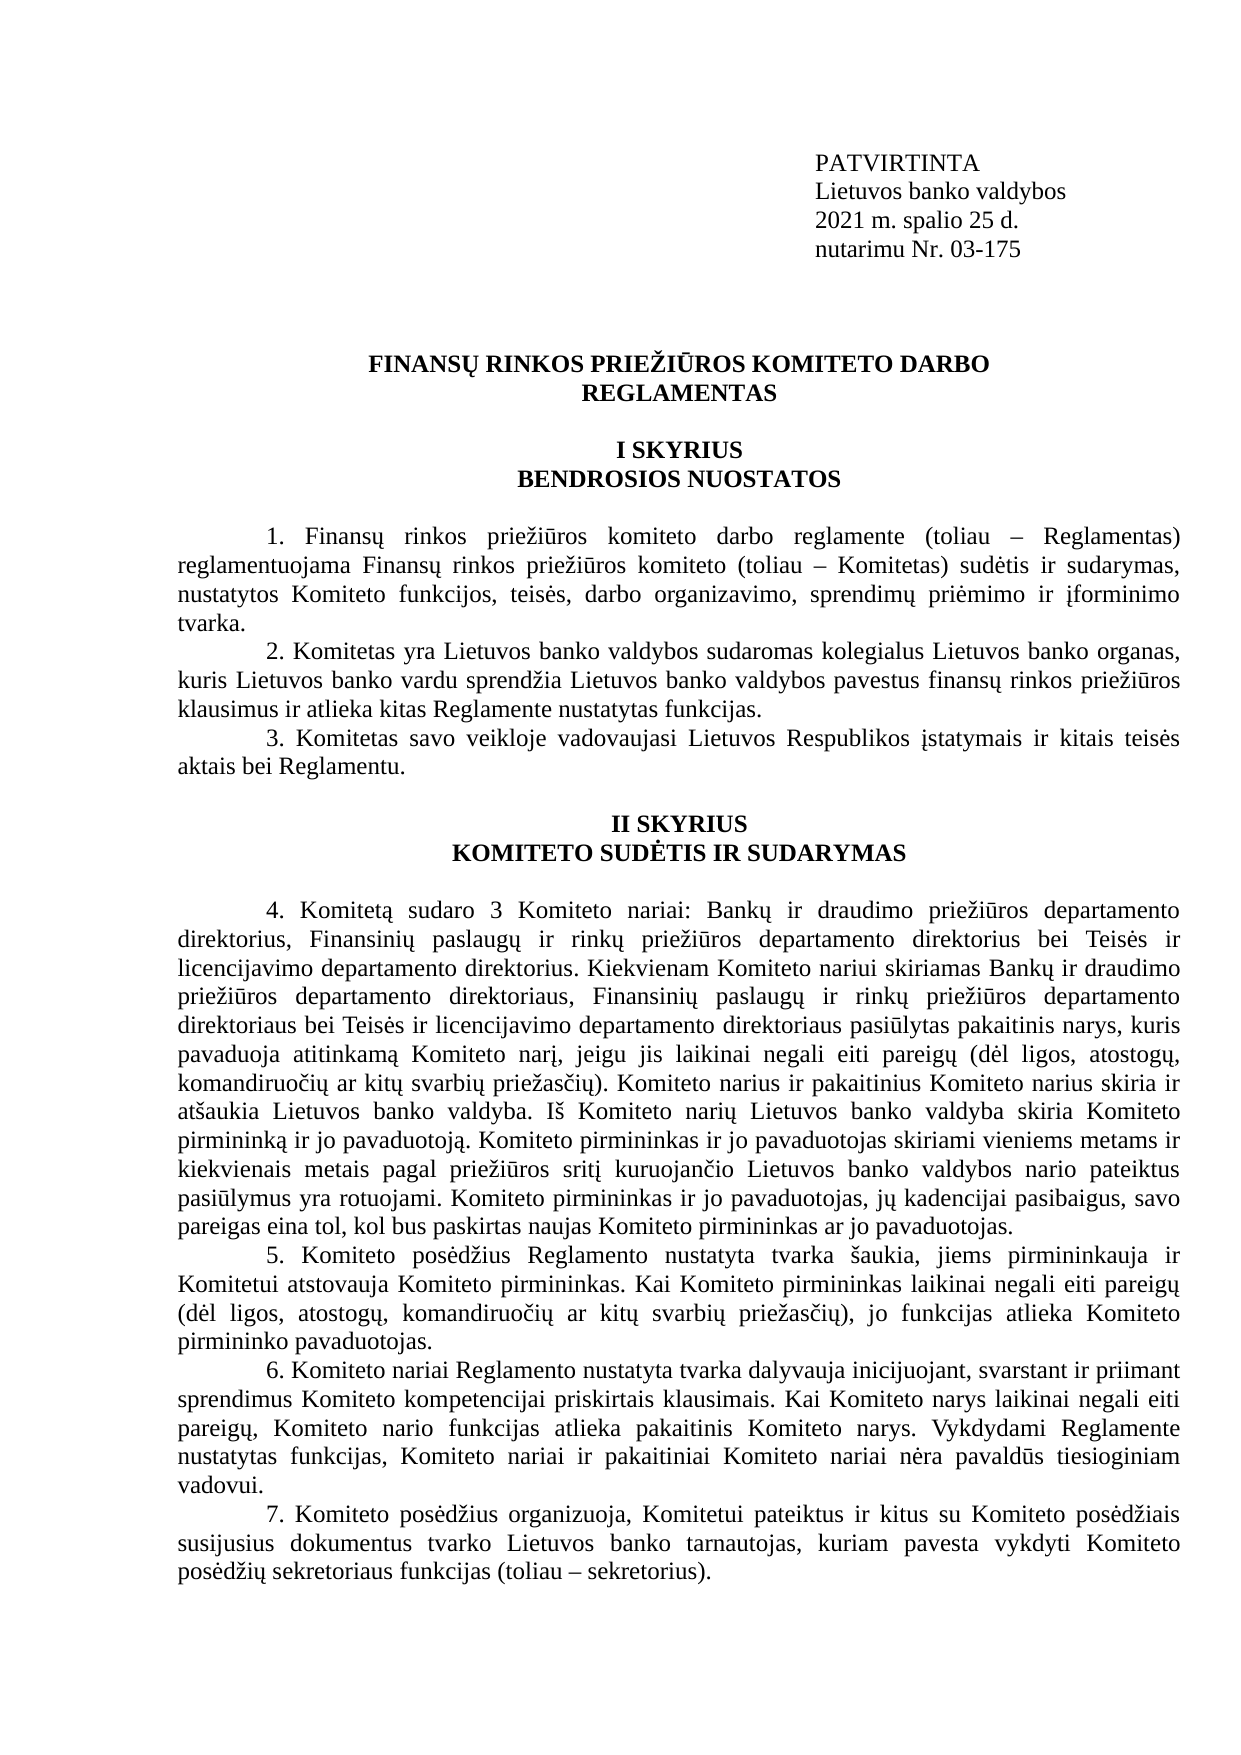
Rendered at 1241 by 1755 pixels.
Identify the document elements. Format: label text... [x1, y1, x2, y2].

text I SKYRIUS [177, 435, 1181, 464]
text PATVIRTINTA [815, 148, 1193, 176]
text KOMITETO SUDĖTIS IR SUDARYMAS [177, 838, 1181, 866]
text 2021 m. spalio 25 d. [815, 205, 1193, 234]
text 5. Komiteto posėdžius Reglamento nustatyta tvarka šaukia, jiems pirmininkauja ir Komitetui atstovauja Komiteto pirmininkas. Kai Komiteto pirmininkas laikinai negali eiti pareigų (dėl ligos, atostogų, komandiruočių ar kitų svarbių priežasčių), jo funkcijas atlieka Komiteto pirmininko pavaduotojas. [177, 1240, 1181, 1355]
text 1. Finansų rinkos priežiūros komiteto darbo reglamente (toliau – Reglamentas) reglamentuojama Finansų rinkos priežiūros komiteto (toliau – Komitetas) sudėtis ir sudarymas, nustatytos Komiteto funkcijos, teisės, darbo organizavimo, sprendimų priėmimo ir įforminimo tvarka. [177, 521, 1181, 636]
text FINANSŲ RINKOS Priežiūros komiteto darbo [177, 349, 1181, 378]
text 7. Komiteto posėdžius organizuoja, Komitetui pateiktus ir kitus su Komiteto posėdžiais susijusius dokumentus tvarko Lietuvos banko tarnautojas, kuriam pavesta vykdyti Komiteto posėdžių sekretoriaus funkcijas (toliau – sekretorius). [177, 1499, 1181, 1585]
text 2. Komitetas yra Lietuvos banko valdybos sudaromas kolegialus Lietuvos banko organas, kuris Lietuvos banko vardu sprendžia Lietuvos banko valdybos pavestus finansų rinkos priežiūros klausimus ir atlieka kitas Reglamente nustatytas funkcijas. [177, 636, 1181, 723]
text REGLAMENTAS [177, 378, 1181, 406]
text nutarimu Nr. 03-175 [815, 234, 1193, 263]
text II SKYRIUS [177, 809, 1181, 838]
text 4. Komitetą sudaro 3 Komiteto nariai: Bankų ir draudimo priežiūros departamento direktorius, Finansinių paslaugų ir rinkų priežiūros departamento direktorius bei Teisės ir licencijavimo departamento direktorius. Kiekvienam Komiteto nariui skiriamas Bankų ir draudimo priežiūros departamento direktoriaus, Finansinių paslaugų ir rinkų priežiūros departamento direktoriaus bei Teisės ir licencijavimo departamento direktoriaus pasiūlytas pakaitinis narys, kuris pavaduoja atitinkamą Komiteto narį, jeigu jis laikinai negali eiti pareigų (dėl ligos, atostogų, komandiruočių ar kitų svarbių priežasčių). Komiteto narius ir pakaitinius Komiteto narius skiria ir atšaukia Lietuvos banko valdyba. Iš Komiteto narių Lietuvos banko valdyba skiria Komiteto pirmininką ir jo pavaduotoją. Komiteto pirmininkas ir jo pavaduotojas skiriami vieniems metams ir kiekvienais metais pagal priežiūros sritį kuruojančio Lietuvos banko valdybos nario pateiktus pasiūlymus yra rotuojami. Komiteto pirmininkas ir jo pavaduotojas, jų kadencijai pasibaigus, savo pareigas eina tol, kol bus paskirtas naujas Komiteto pirmininkas ar jo pavaduotojas. [177, 895, 1181, 1240]
text 6. Komiteto nariai Reglamento nustatyta tvarka dalyvauja inicijuojant, svarstant ir priimant sprendimus Komiteto kompetencijai priskirtais klausimais. Kai Komiteto narys laikinai negali eiti pareigų, Komiteto nario funkcijas atlieka pakaitinis Komiteto narys. Vykdydami Reglamente nustatytas funkcijas, Komiteto nariai ir pakaitiniai Komiteto nariai nėra pavaldūs tiesioginiam vadovui. [177, 1355, 1181, 1499]
text Lietuvos banko valdybos [815, 176, 1193, 205]
text 3. Komitetas savo veikloje vadovaujasi Lietuvos Respublikos įstatymais ir kitais teisės aktais bei Reglamentu. [177, 723, 1181, 780]
text BENDROSIOS NUOSTATOS [177, 464, 1181, 493]
